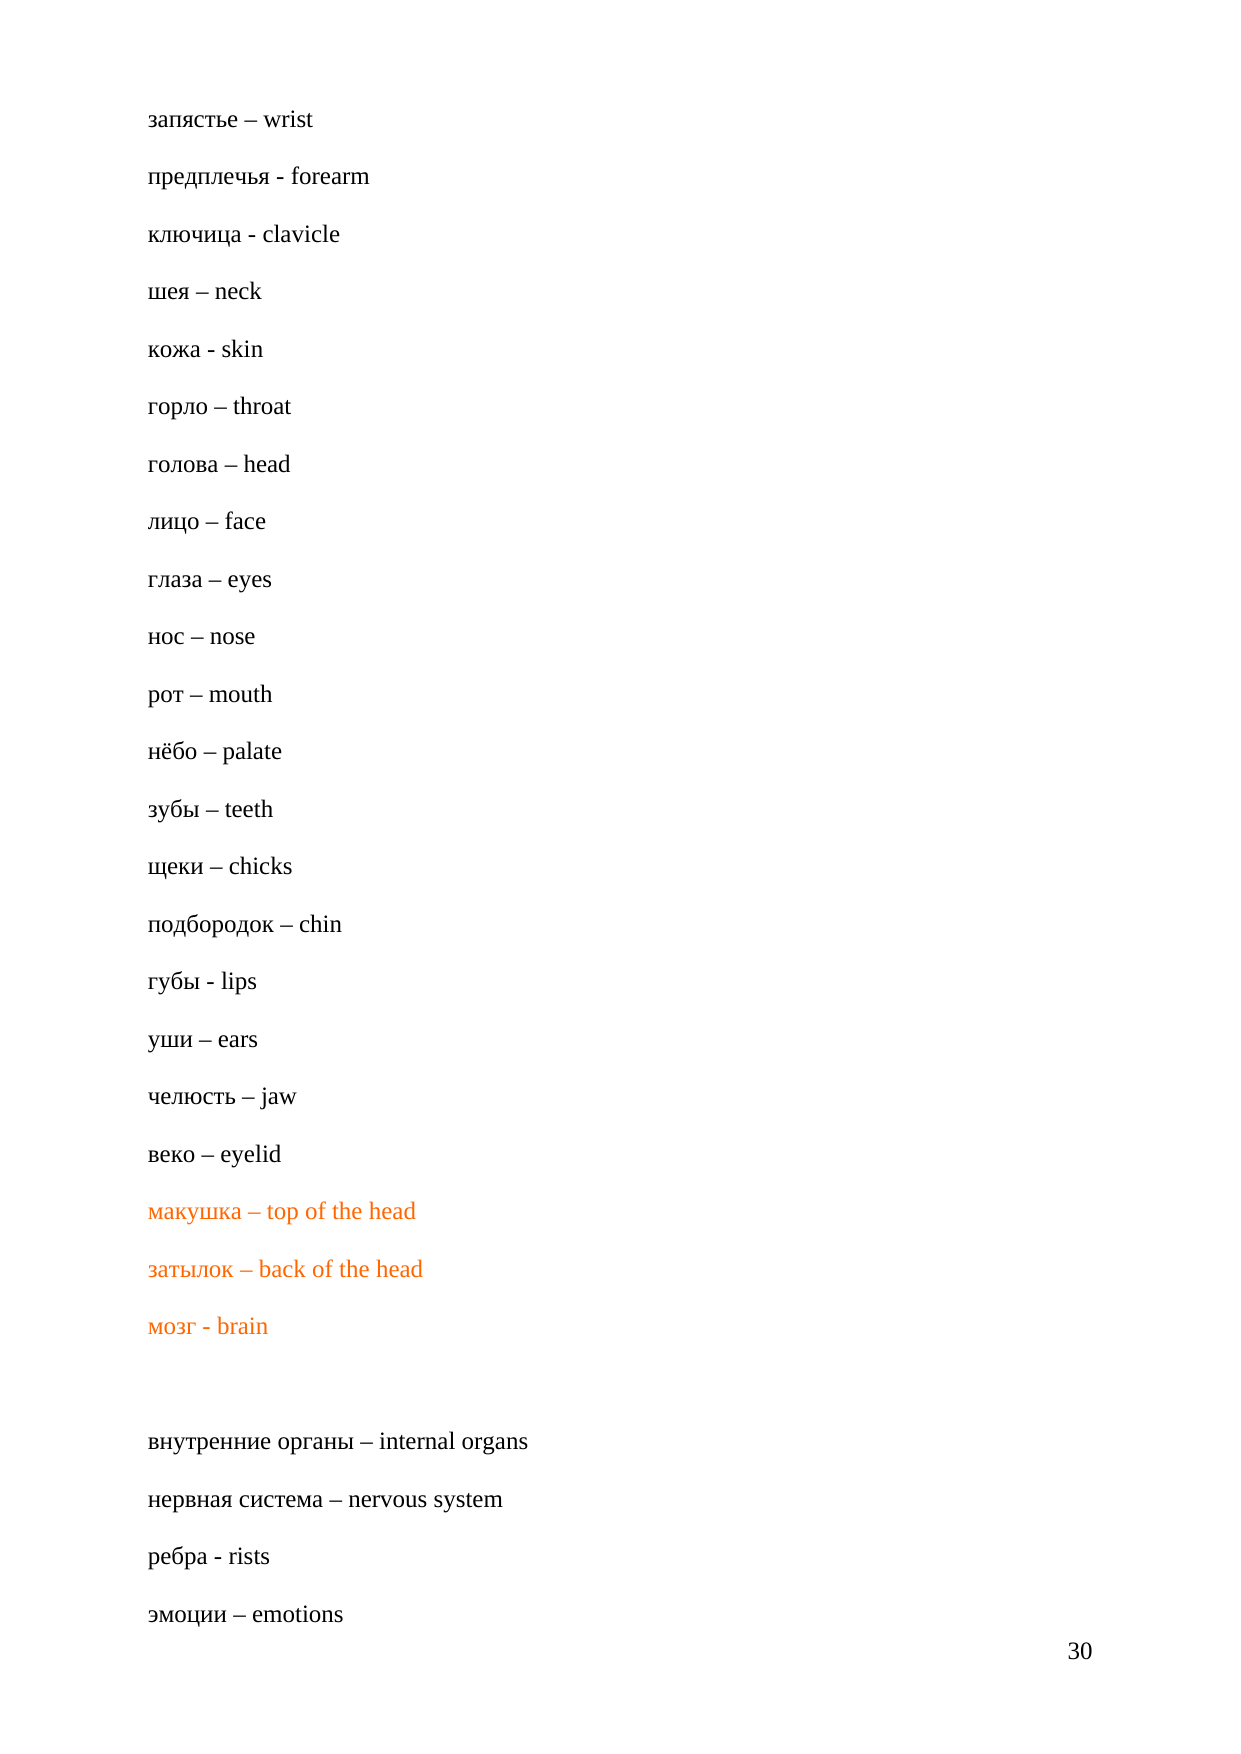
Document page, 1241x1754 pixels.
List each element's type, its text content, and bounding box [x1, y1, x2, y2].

text зубы – teeth [148, 794, 1092, 822]
text голова – head [148, 449, 1092, 477]
text подбородок – chin [148, 909, 1092, 937]
text ключица - clavicle [148, 219, 1092, 247]
text губы - lips [148, 966, 1092, 995]
text затылок – back of the head [148, 1254, 1092, 1282]
text лицо – face [148, 506, 1092, 535]
text глаза – eyes [148, 564, 1092, 592]
text эмоции – emotions [148, 1599, 1092, 1627]
text запястье – wrist [148, 104, 1092, 132]
text рот – mouth [148, 679, 1092, 707]
text челюсть – jaw [148, 1081, 1092, 1110]
text горло – throat [148, 391, 1092, 420]
text нервная система – nervous system [148, 1484, 1092, 1512]
text веко – eyelid [148, 1139, 1092, 1167]
text шея – neck [148, 276, 1092, 305]
text макушка – top of the head [148, 1196, 1092, 1225]
text мозг - brain [148, 1311, 1092, 1340]
text внутренние органы – internal organs [148, 1426, 1092, 1455]
text кожа - skin [148, 334, 1092, 362]
text ребра - rists [148, 1541, 1092, 1570]
text нос – nose [148, 621, 1092, 650]
text уши – ears [148, 1024, 1092, 1052]
text предплечья - forearm [148, 161, 1092, 190]
text нёбо – palate [148, 736, 1092, 765]
text щеки – chicks [148, 851, 1092, 880]
